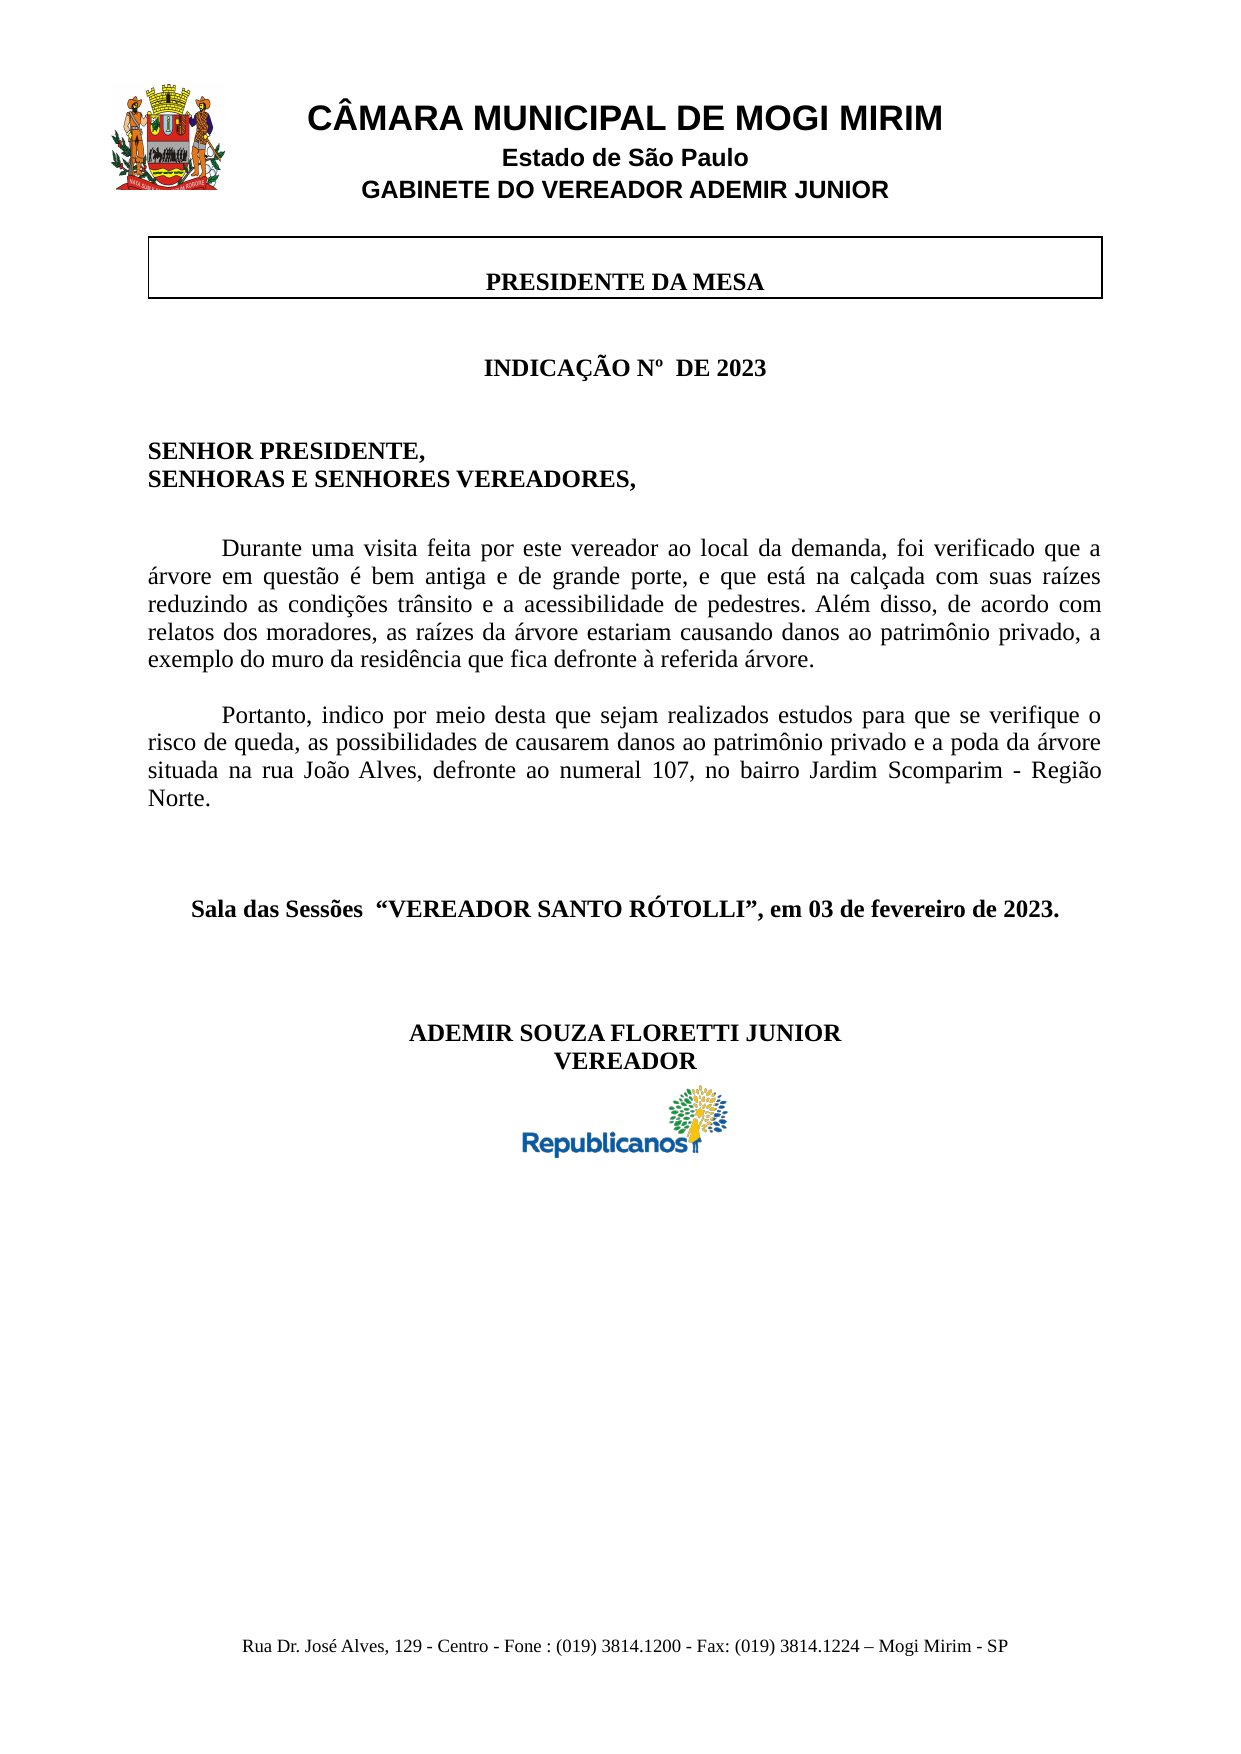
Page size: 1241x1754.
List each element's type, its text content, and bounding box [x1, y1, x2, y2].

text Portanto, indico por meio desta que sejam realizados estudos para que se verifique o risco de queda, as possibilidades de causarem danos ao patrimônio privado e a poda da árvore situada na rua João Alves, defronte ao numeral 107, no bairro Jardim Scomparim - Região Norte. [148, 701, 1103, 812]
picture [110, 84, 226, 190]
text Durante uma visita feita por este vereador ao local da demanda, foi verificado que a árvore em questão é bem antiga e de grande porte, e que está na calçada com suas raízes reduzindo as condições trânsito e a acessibilidade de pedestres. Além disso, de acordo com relatos dos moradores, as raízes da árvore estariam causando danos ao patrimônio privado, a exemplo do muro da residência que fica defronte à referida árvore. [148, 534, 1103, 673]
picture [509, 1076, 741, 1163]
text ADEMIR SOUZA FLORETTI JUNIOR [148, 1019, 1103, 1047]
text SENHORAS E SENHORES VEREADORES, [148, 465, 1103, 493]
text Sala das Sessões “VEREADOR SANTO RÓTOLLI”, em 03 de fevereiro de 2023. [148, 895, 1103, 922]
text PRESIDENTE DA MESA [149, 264, 1101, 297]
text VEREADOR [148, 1047, 1103, 1075]
text INDICAÇÃO Nº DE 2023 [148, 354, 1103, 382]
text SENHOR PRESIDENTE, [148, 437, 1103, 465]
